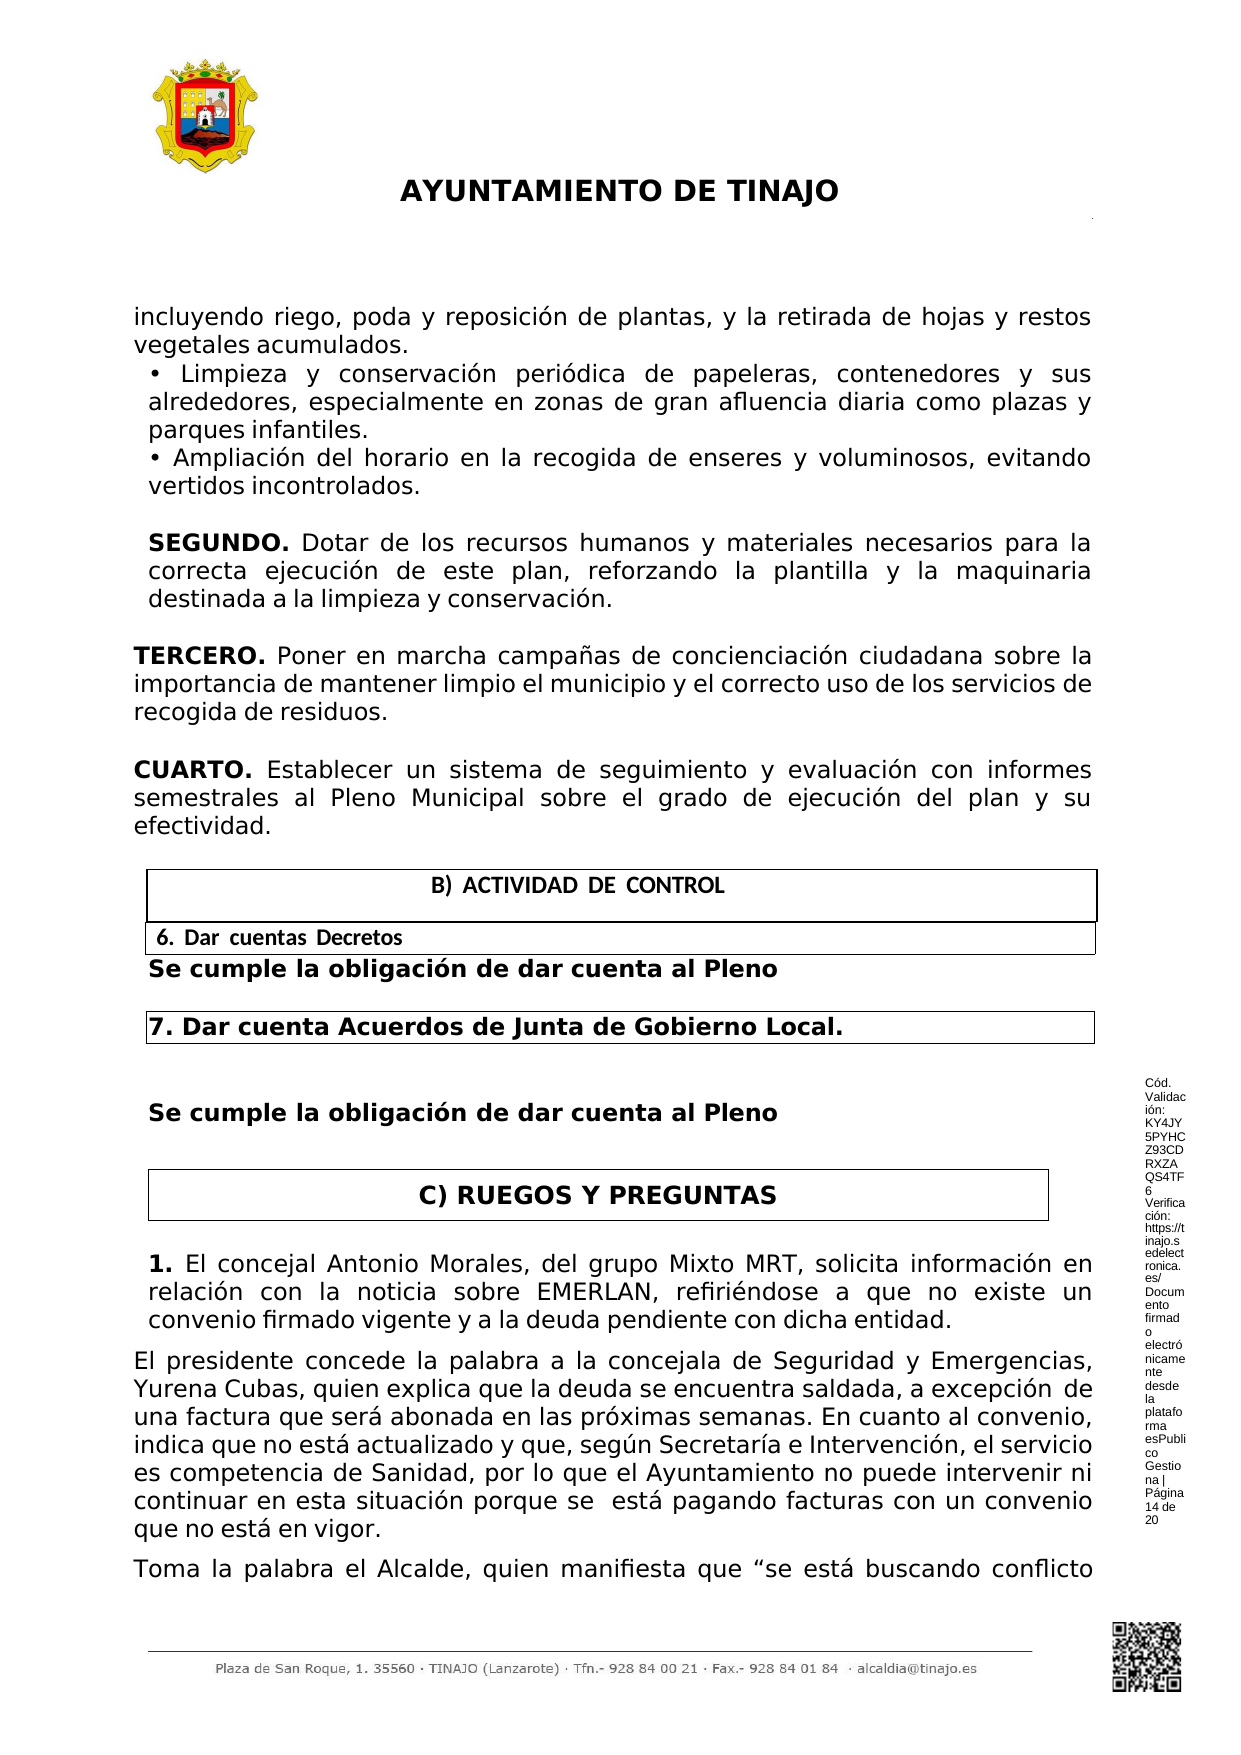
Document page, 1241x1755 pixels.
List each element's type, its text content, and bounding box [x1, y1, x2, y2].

list Ampliación del horario en la recogida de enseres y voluminosos, evitando vertidos incontrolados. [148, 444, 1092, 500]
text Se cumple la obligación de dar cuenta al Pleno [148, 1099, 1109, 1127]
list El concejal Antonio Morales, del grupo Mixto MRT, solicita información en relación con la noticia sobre EMERLAN, refiriéndose a que no existe un convenio firmado vigente y a la deuda pendiente con dicha entidad. [148, 1250, 1093, 1334]
text Verificación: https://tinajo.sedelectronica.es/ [1145, 1198, 1186, 1285]
text Toma la palabra el Alcalde, quien manifiesta que “se está buscando conflicto [133, 1556, 1093, 1583]
text Cód. Validación: KY4JY5PYHCZ93CDRXZAQS4TF6 [1145, 1077, 1186, 1198]
text CUARTO. Establecer un sistema de seguimiento y evaluación con informes semestrales al Pleno Municipal sobre el grado de ejecución del plan y su efectividad. [133, 756, 1092, 840]
text incluyendo riego, poda y reposición de plantas, y la retirada de hojas y restos vegetales acumulados. [133, 303, 1092, 359]
text SEGUNDO. Dotar de los recursos humanos y materiales necesarios para la correcta ejecución de este plan, reforzando la plantilla y la maquinaria destinada a la limpieza y conservación. [148, 529, 1092, 613]
text Se cumple la obligación de dar cuenta al Pleno [148, 881, 1109, 983]
text El presidente concede la palabra a la concejala de Seguridad y Emergencias, Yurena Cubas, quien explica que la deuda se encuentra saldada, a excepción de una factura que será abonada en las próximas semanas. En cuanto al convenio, indica que no está actualizado y que, según Secretaría e Intervención, el servicio es competencia de Sanidad, por lo que el Ayuntamiento no puede intervenir ni continuar en esta situación porque se está pagando facturas con un convenio que no está en vigor. [133, 1347, 1093, 1543]
text C) RUEGOS Y PREGUNTAS [418, 1181, 1048, 1211]
text 7. Dar cuenta Acuerdos de Junta de Gobierno Local. [148, 1013, 1094, 1041]
text TERCERO. Poner en marcha campañas de concienciación ciudadana sobre la importancia de mantener limpio el municipio y el correcto uso de los servicios de recogida de residuos. [133, 642, 1092, 726]
text Documento firmado electrónicamente desde la plataforma esPublico Gestiona | Página 14 de 20 [1145, 1285, 1186, 1527]
list Limpieza y conservación periódica de papeleras, contenedores y sus alrededores, especialmente en zonas de gran afluencia diaria como plazas y parques infantiles. [148, 359, 1092, 444]
